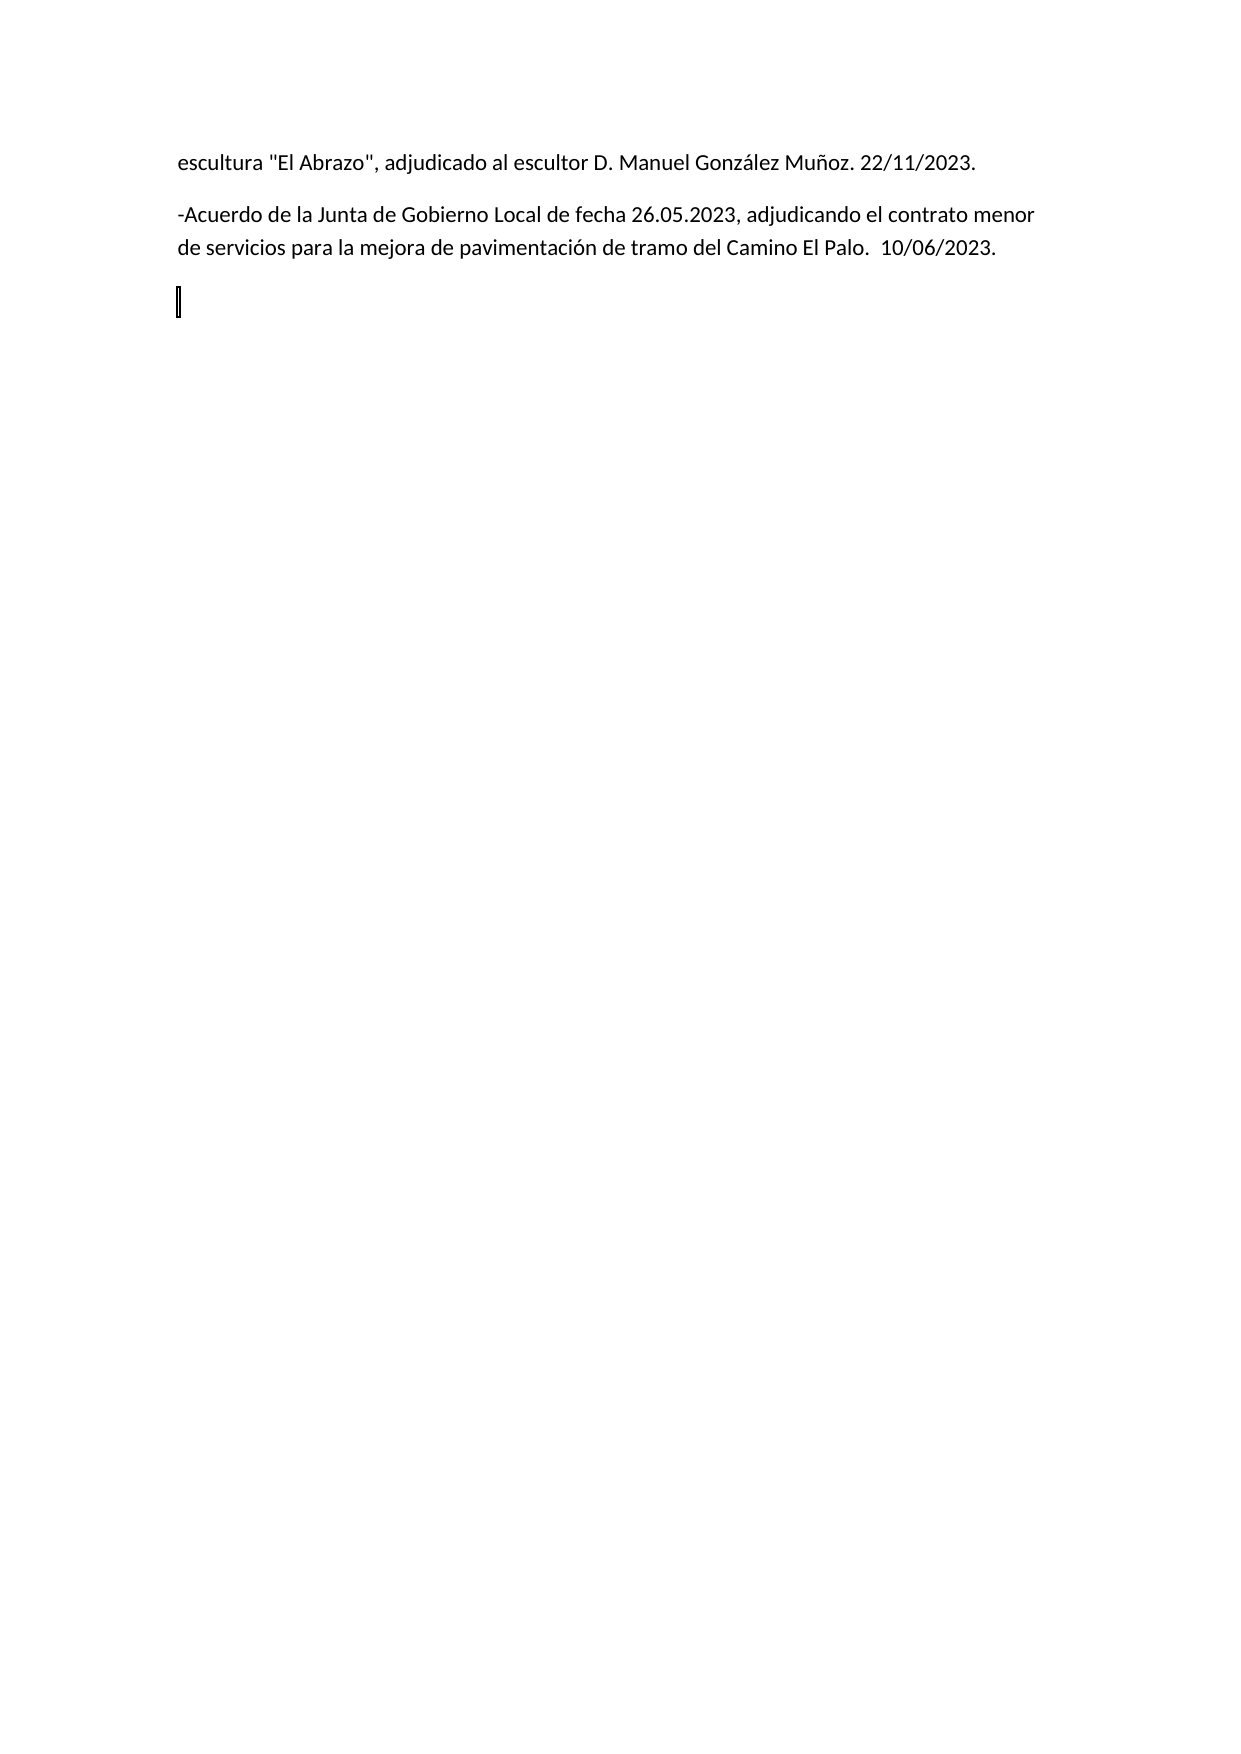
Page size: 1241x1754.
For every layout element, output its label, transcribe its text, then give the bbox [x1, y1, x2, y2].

text -Acuerdo de la Junta de Gobierno Local de fecha 26.05.2023, adjudicando el contrato menor de servicios para la mejora de pavimentación de tramo del Camino El Palo. 10/06/2023. [177, 201, 1063, 261]
text escultura "El Abrazo", adjudicado al escultor D. Manuel González Muñoz. 22/11/2023. [177, 148, 1063, 176]
